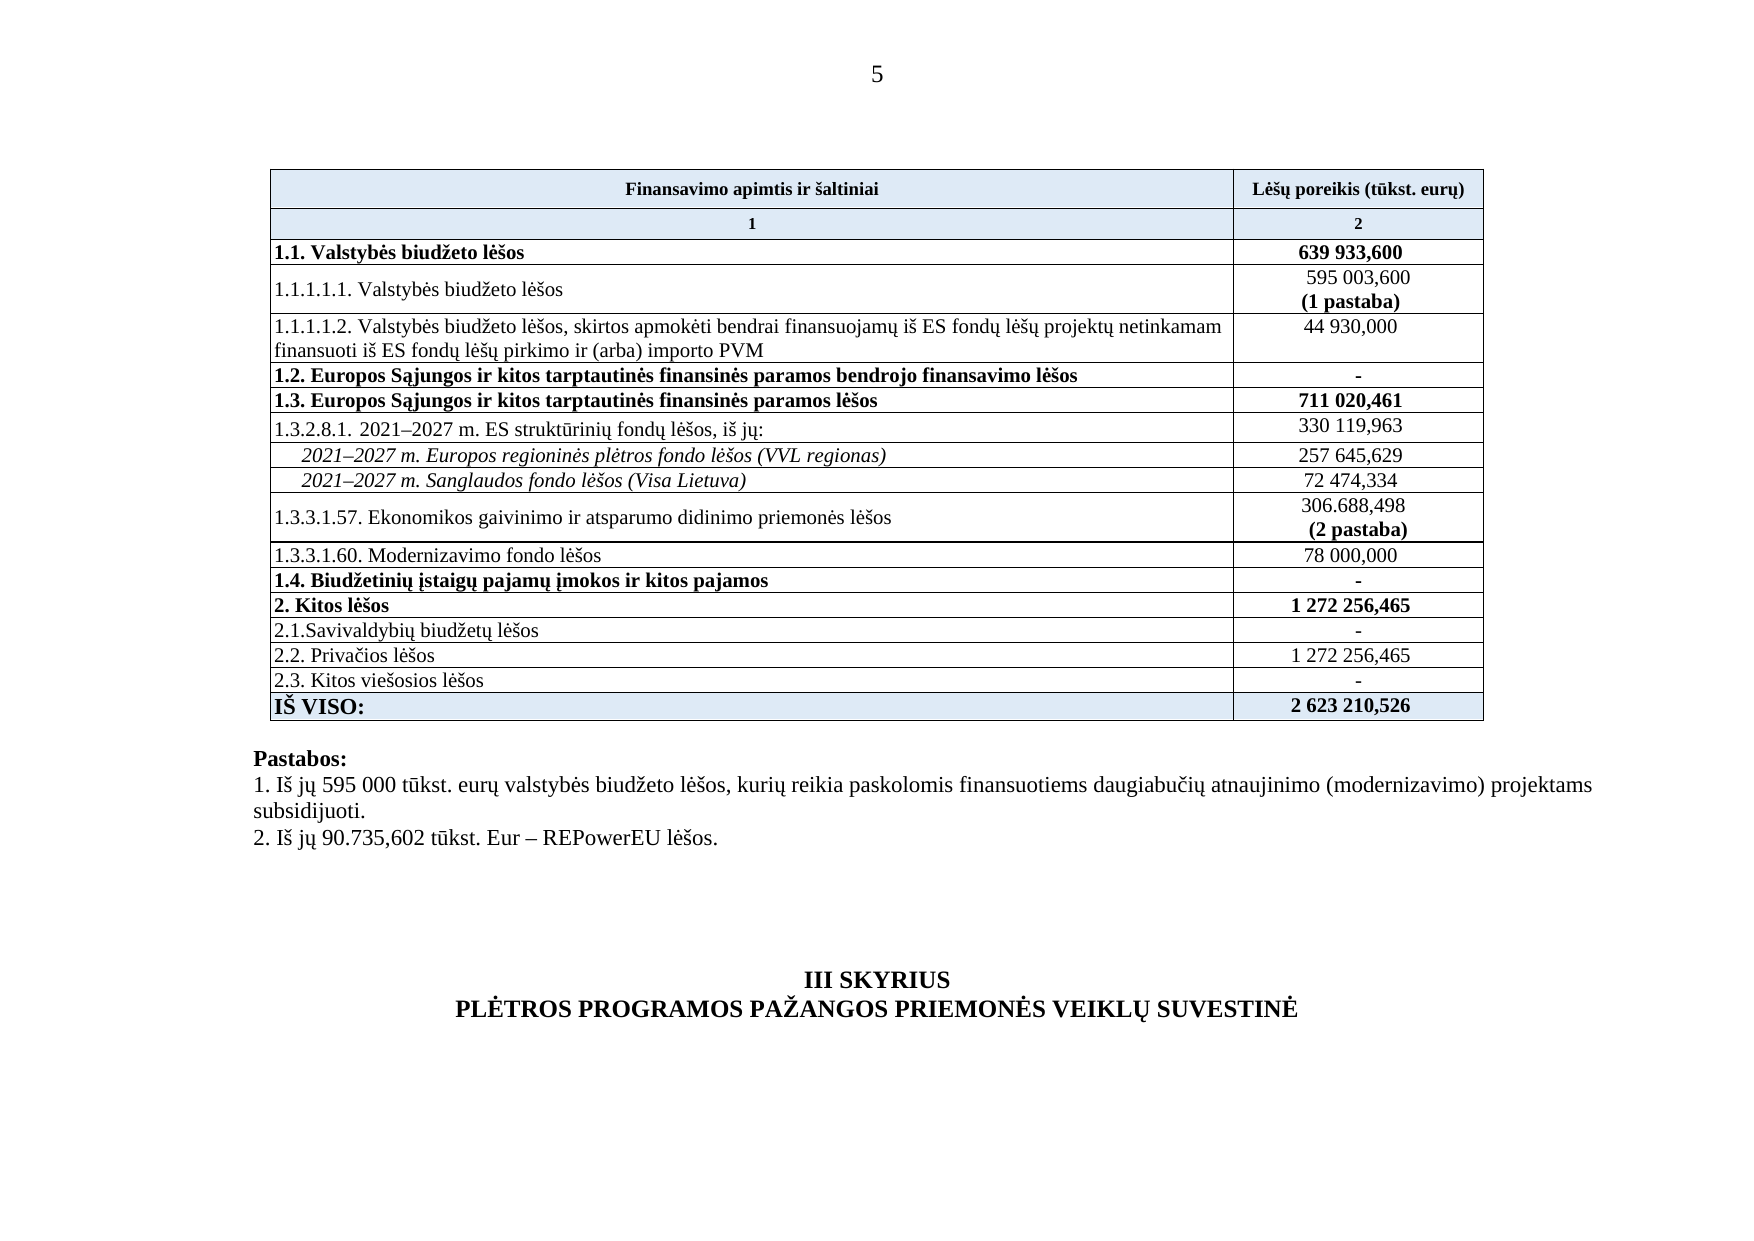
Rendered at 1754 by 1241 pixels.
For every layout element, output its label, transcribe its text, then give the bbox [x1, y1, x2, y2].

table_cell 2 623 210,526 [1234, 693, 1483, 719]
table_cell 2 [1234, 209, 1483, 239]
table_cell 257 645,629 [1234, 443, 1483, 467]
table_cell 1.1.1.1.1. Valstybės biudžeto lėšos [271, 265, 1233, 313]
table_cell 2. Kitos lėšos [271, 593, 1233, 617]
table_cell 1.3.2.8.1. 2021–2027 m. ES struktūrinių fondų lėšos, iš jų: [271, 413, 1233, 442]
table_cell 2.3. Kitos viešosios lėšos [271, 668, 1233, 692]
table_cell 2021–2027 m. Sanglaudos fondo lėšos (Visa Lietuva) [271, 468, 1233, 492]
table_cell 711 020,461 [1234, 388, 1483, 412]
table_cell 330 119,963 [1234, 413, 1483, 442]
table_cell 1 272 256,465 [1234, 643, 1483, 667]
table_cell 44 930,000 [1234, 314, 1483, 362]
table_cell 2.1.Savivaldybių biudžetų lėšos [271, 618, 1233, 642]
table_cell 1.1.1.1.2. Valstybės biudžeto lėšos, skirtos apmokėti bendrai finansuojamų iš ES fondų lėšų projektų netinkamam finansuoti iš ES fondų lėšų pirkimo ir (arba) importo PVM [271, 314, 1233, 362]
table_cell - [1234, 618, 1483, 642]
table_cell - [1234, 363, 1483, 387]
table_header Finansavimo apimtis ir šaltiniai [271, 170, 1233, 207]
table_cell 1.2. Europos Sąjungos ir kitos tarptautinės finansinės paramos bendrojo finansavimo lėšos [271, 363, 1233, 387]
table_cell - [1234, 568, 1483, 592]
table_cell 72 474,334 [1234, 468, 1483, 492]
table_cell 1 272 256,465 [1234, 593, 1483, 617]
table_cell IŠ VISO: [271, 693, 1233, 719]
table_cell 1 [271, 209, 1233, 239]
text PLĖTROS PROGRAMOS PAŽANGOS PRIEMONĖS VEIKLŲ SUVESTINĖ [118, 994, 1636, 1022]
table_header Lėšų poreikis (tūkst. eurų) [1234, 170, 1483, 207]
table_cell 595 003,600 (1 pastaba) [1234, 265, 1483, 313]
table_cell 2021–2027 m. Europos regioninės plėtros fondo lėšos (VVL regionas) [271, 443, 1233, 467]
text subsidijuoti. [118, 797, 1636, 824]
text III SKYRIUS [118, 965, 1636, 994]
table_cell 1.4. Biudžetinių įstaigų pajamų įmokos ir kitos pajamos [271, 568, 1233, 592]
table_cell 2.2. Privačios lėšos [271, 643, 1233, 667]
table_cell - [1234, 668, 1483, 692]
table_cell 306.688,498 (2 pastaba) [1234, 493, 1483, 541]
table_cell 78 000,000 [1234, 543, 1483, 567]
table_cell 1.1. Valstybės biudžeto lėšos [271, 240, 1233, 264]
table_cell 639 933,600 [1234, 240, 1483, 264]
text 1. Iš jų 595 000 tūkst. eurų valstybės biudžeto lėšos, kurių reikia paskolomis finansuotiems daugiabučių atnaujinimo (modernizavimo) projektams [118, 771, 1636, 797]
table_cell 1.3.3.1.57. Ekonomikos gaivinimo ir atsparumo didinimo priemonės lėšos [271, 493, 1233, 541]
table_cell 1.3.3.1.60. Modernizavimo fondo lėšos [271, 543, 1233, 567]
table_cell 1.3. Europos Sąjungos ir kitos tarptautinės finansinės paramos lėšos [271, 388, 1233, 412]
text Pastabos: [118, 744, 1636, 771]
text 2. Iš jų 90.735,602 tūkst. Eur – REPowerEU lėšos. [118, 824, 1636, 850]
